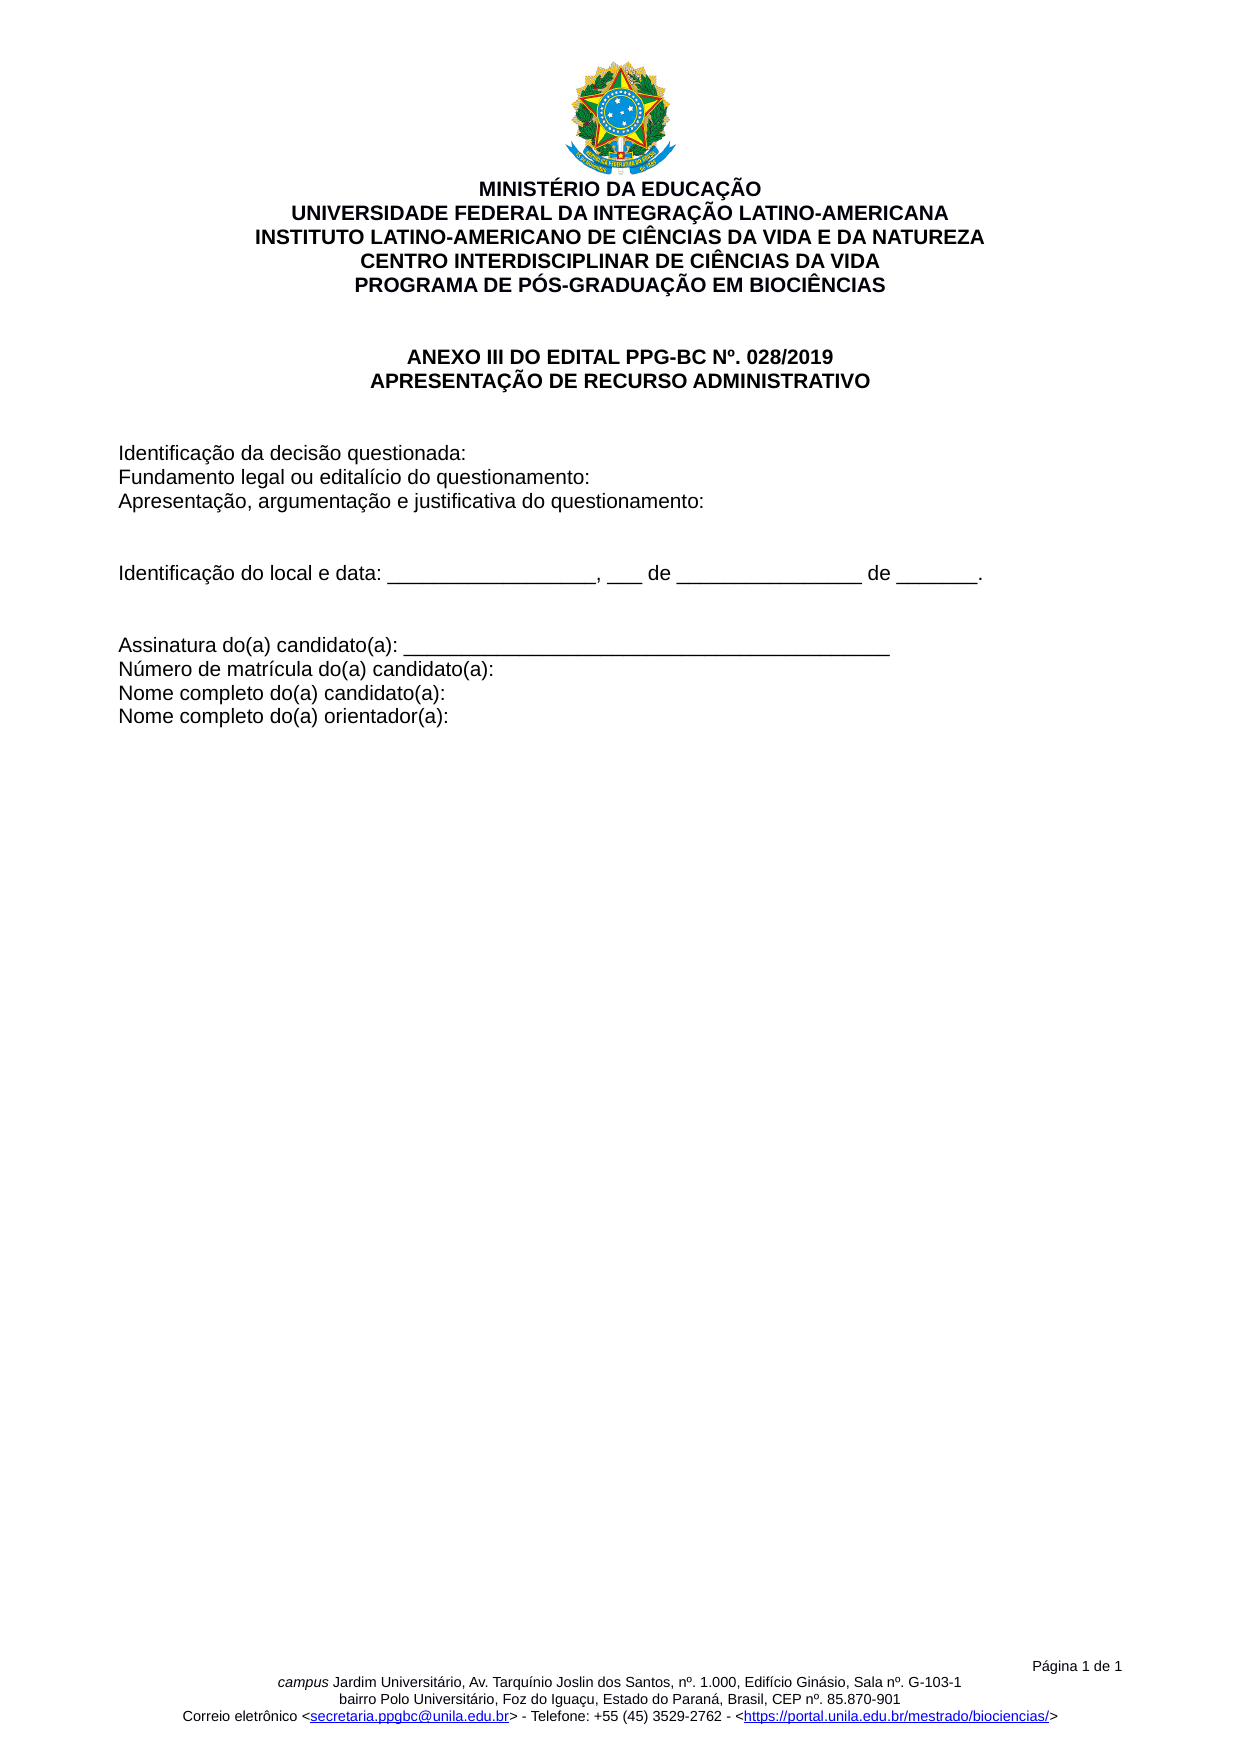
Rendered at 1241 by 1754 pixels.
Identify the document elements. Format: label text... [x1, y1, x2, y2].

text Identificação da decisão questionada: [118, 441, 1122, 465]
text APRESENTAÇÃO DE RECURSO ADMINISTRATIVO [118, 369, 1122, 393]
text ANEXO III DO EDITAL PPG-BC Nº. 028/2019 [118, 345, 1122, 369]
text Fundamento legal ou editalício do questionamento: [118, 465, 1122, 489]
text Identificação do local e data: __________________, ___ de ________________ de _______. [118, 561, 1122, 584]
text Número de matrícula do(a) candidato(a): [118, 656, 1122, 680]
text Nome completo do(a) candidato(a): [118, 680, 1122, 704]
picture [561, 59, 680, 178]
text Assinatura do(a) candidato(a): __________________________________________ [118, 632, 1122, 656]
text Apresentação, argumentação e justificativa do questionamento: [118, 489, 1122, 513]
text Nome completo do(a) orientador(a): [118, 704, 1122, 728]
